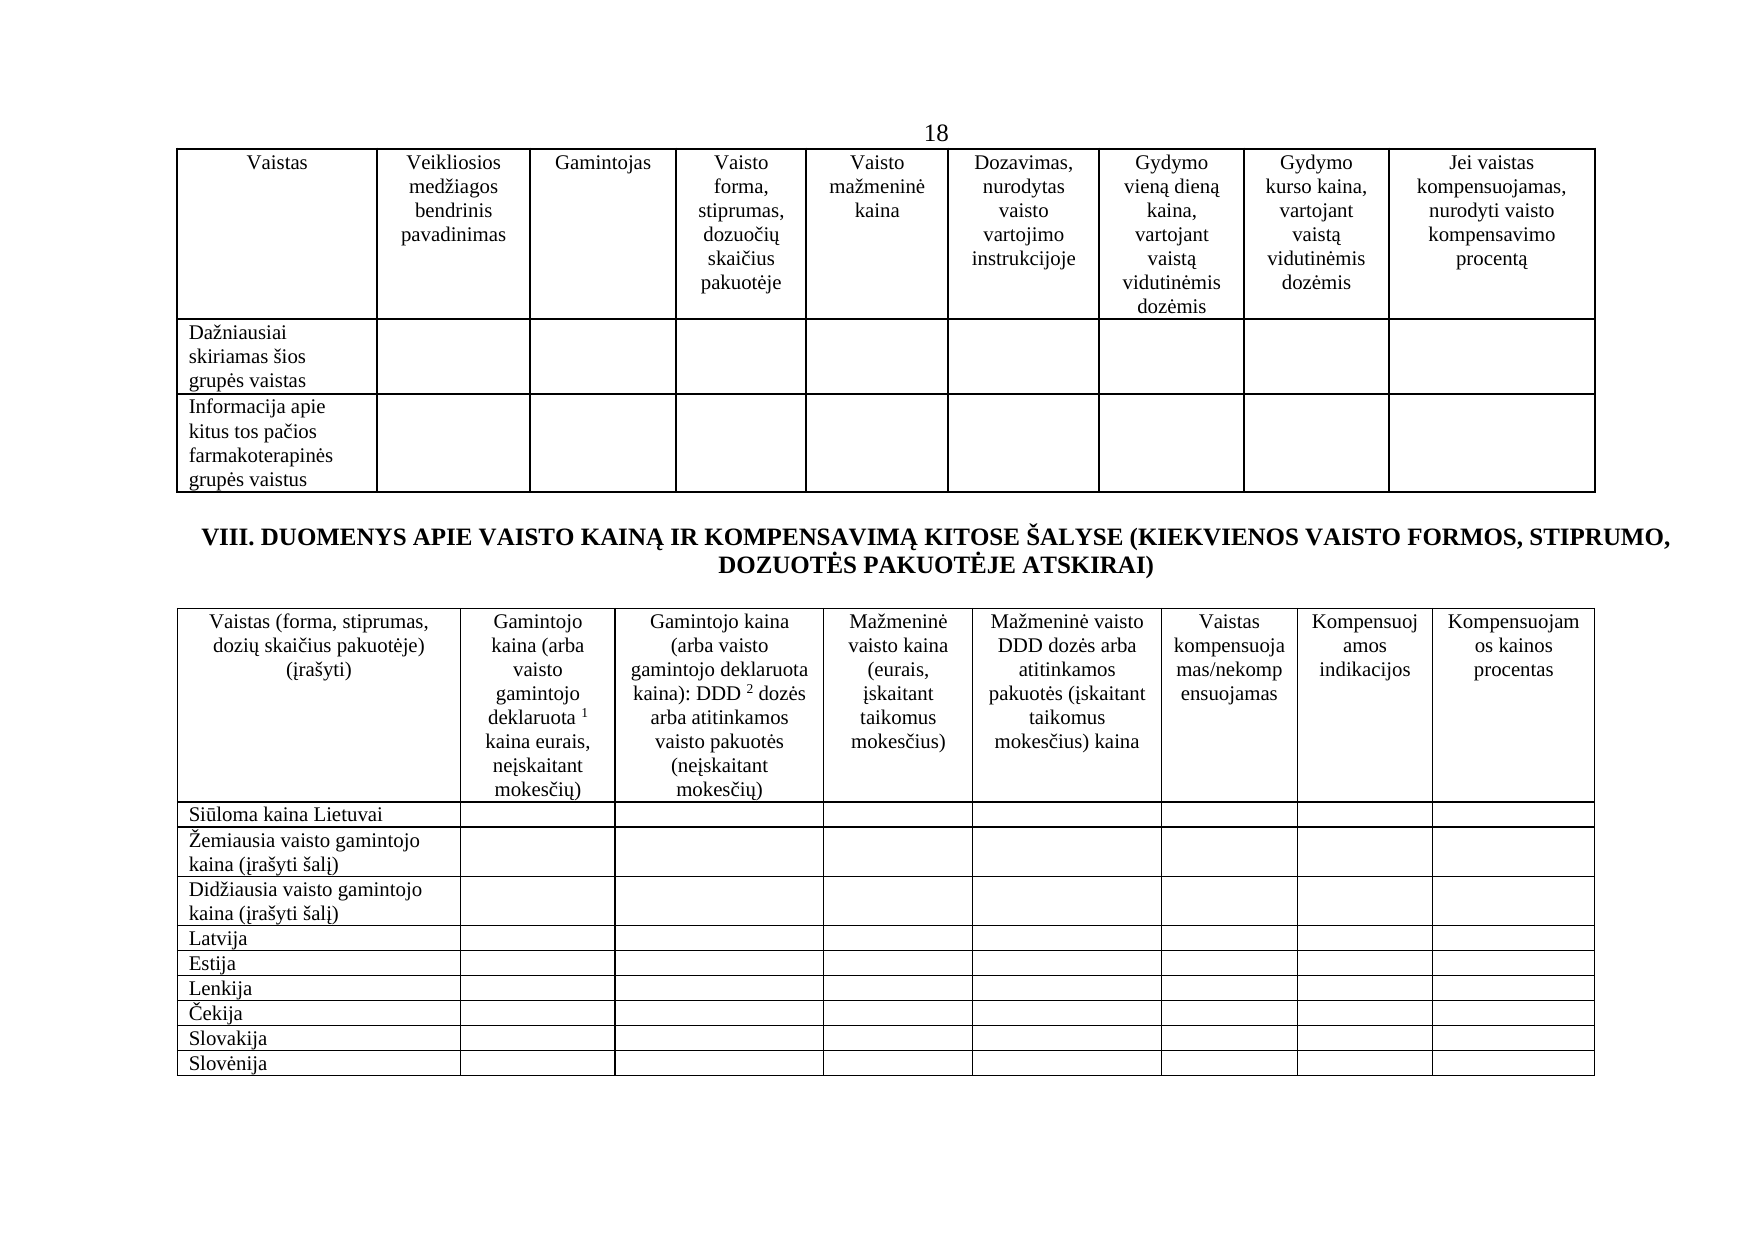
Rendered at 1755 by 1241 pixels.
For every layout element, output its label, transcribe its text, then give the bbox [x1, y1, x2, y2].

table_cell [1100, 320, 1243, 392]
table_cell [824, 1051, 972, 1075]
table_cell [824, 1026, 972, 1050]
table_cell [973, 877, 1161, 925]
table_cell [1433, 877, 1594, 925]
table_cell [1433, 1051, 1594, 1075]
table_cell Slovakija [178, 1026, 460, 1050]
table_cell [1433, 1026, 1594, 1050]
table_cell [531, 395, 675, 491]
table_cell [973, 1001, 1161, 1025]
table_cell [616, 803, 823, 826]
table_header Gamintojas [531, 150, 675, 318]
table_cell [1162, 926, 1297, 950]
table_cell [616, 828, 823, 876]
table_cell [1298, 926, 1432, 950]
table_header Veikliosios medžiagos bendrinis pavadinimas [378, 150, 529, 318]
table_header Vaisto mažmeninė kaina [807, 150, 947, 318]
table_cell [1162, 1001, 1297, 1025]
table_cell [1298, 1001, 1432, 1025]
table_cell [616, 926, 823, 950]
table_cell [531, 320, 675, 392]
table_cell [378, 395, 529, 491]
table_header Mažmeninė vaisto DDD dozės arba atitinkamos pakuotės (įskaitant taikomus mokesčius) kaina [973, 609, 1161, 801]
table_header Gamintojo kaina (arba vaisto gamintojo deklaruota 1 kaina eurais, neįskaitant mokesčių) [461, 609, 614, 801]
table_cell [1298, 951, 1432, 975]
table_cell [1298, 1051, 1432, 1075]
table_cell [461, 976, 614, 1000]
table_cell [824, 926, 972, 950]
table_cell [378, 320, 529, 392]
table_cell [824, 1001, 972, 1025]
table_header Jei vaistas kompensuojamas, nurodyti vaisto kompensavimo procentą [1390, 150, 1594, 318]
table_cell [461, 1026, 614, 1050]
table_header Mažmeninė vaisto kaina (eurais, įskaitant taikomus mokesčius) [824, 609, 972, 801]
table_cell [1433, 951, 1594, 975]
table_cell [973, 1026, 1161, 1050]
table_cell [461, 1051, 614, 1075]
table_cell [973, 803, 1161, 826]
table_cell [461, 877, 614, 925]
table_cell [616, 1001, 823, 1025]
table_header Gydymo vieną dieną kaina, vartojant vaistą vidutinėmis dozėmis [1100, 150, 1243, 318]
table_cell [616, 976, 823, 1000]
table_cell [949, 395, 1098, 491]
table_cell [1298, 976, 1432, 1000]
table_cell [1162, 828, 1297, 876]
table_header Vaistas kompensuojamas/nekompensuojamas [1162, 609, 1297, 801]
table_header Vaistas [178, 150, 376, 318]
table_cell [1245, 395, 1388, 491]
table_cell [1390, 320, 1594, 392]
table_cell Dažniausiai skiriamas šios grupės vaistas [178, 320, 376, 392]
table_cell Latvija [178, 926, 460, 950]
table_cell Žemiausia vaisto gamintojo kaina (įrašyti šalį) [178, 828, 460, 876]
table_header Vaistas (forma, stiprumas, dozių skaičius pakuotėje) (įrašyti) [178, 609, 460, 801]
table_cell Siūloma kaina Lietuvai [178, 803, 460, 826]
table_cell [1245, 320, 1388, 392]
table_cell [461, 1001, 614, 1025]
table_cell [973, 951, 1161, 975]
table_cell [1390, 395, 1594, 491]
table_cell [461, 828, 614, 876]
table_cell [1162, 877, 1297, 925]
table_cell [824, 828, 972, 876]
table_cell Informacija apie kitus tos pačios farmakoterapinės grupės vaistus [178, 395, 376, 491]
table_cell [1162, 803, 1297, 826]
table_cell [1433, 926, 1594, 950]
table_cell Čekija [178, 1001, 460, 1025]
table_cell [1433, 976, 1594, 1000]
table_cell [616, 1026, 823, 1050]
table_cell [1162, 1026, 1297, 1050]
table_cell Lenkija [178, 976, 460, 1000]
table_cell [973, 976, 1161, 1000]
table_header Kompensuojamos indikacijos [1298, 609, 1432, 801]
text VIII. DUOMENYS APIE VAISTO KAINĄ IR KOMPENSAVIMĄ KITOSE ŠALYSE (KIEKVIENOS VAISTO FORMOS, STIPRUMO, DOZUOTĖS PAKUOTĖJE ATSKIRAI) [177, 522, 1695, 579]
table_header Vaisto forma, stiprumas, dozuočių skaičius pakuotėje [677, 150, 805, 318]
table_cell [616, 1051, 823, 1075]
table_cell [677, 395, 805, 491]
table_header Gydymo kurso kaina, vartojant vaistą vidutinėmis dozėmis [1245, 150, 1388, 318]
table_cell [973, 1051, 1161, 1075]
table_cell [616, 951, 823, 975]
table_cell Didžiausia vaisto gamintojo kaina (įrašyti šalį) [178, 877, 460, 925]
table_cell [1433, 803, 1594, 826]
table_cell [824, 877, 972, 925]
table_cell [1298, 877, 1432, 925]
table_header Gamintojo kaina (arba vaisto gamintojo deklaruota kaina): DDD 2 dozės arba atitinkamos vaisto pakuotės (neįskaitant mokesčių) [616, 609, 823, 801]
table_cell [807, 395, 947, 491]
table_cell [824, 976, 972, 1000]
table_header Dozavimas, nurodytas vaisto vartojimo instrukcijoje [949, 150, 1098, 318]
table_cell [461, 926, 614, 950]
table_cell [1433, 828, 1594, 876]
table_cell [824, 951, 972, 975]
table_cell Slovėnija [178, 1051, 460, 1075]
table_cell [973, 828, 1161, 876]
table_cell Estija [178, 951, 460, 975]
table_cell [1162, 1051, 1297, 1075]
table_cell [461, 803, 614, 826]
table_cell [824, 803, 972, 826]
table_cell [1162, 951, 1297, 975]
table_cell [1298, 803, 1432, 826]
table_cell [1433, 1001, 1594, 1025]
table_cell [1162, 976, 1297, 1000]
table_cell [807, 320, 947, 392]
table_cell [461, 951, 614, 975]
table_cell [616, 877, 823, 925]
table_cell [677, 320, 805, 392]
table_cell [1298, 1026, 1432, 1050]
table_header Kompensuojamos kainos procentas [1433, 609, 1594, 801]
table_cell [1298, 828, 1432, 876]
table_cell [949, 320, 1098, 392]
table_cell [973, 926, 1161, 950]
table_cell [1100, 395, 1243, 491]
